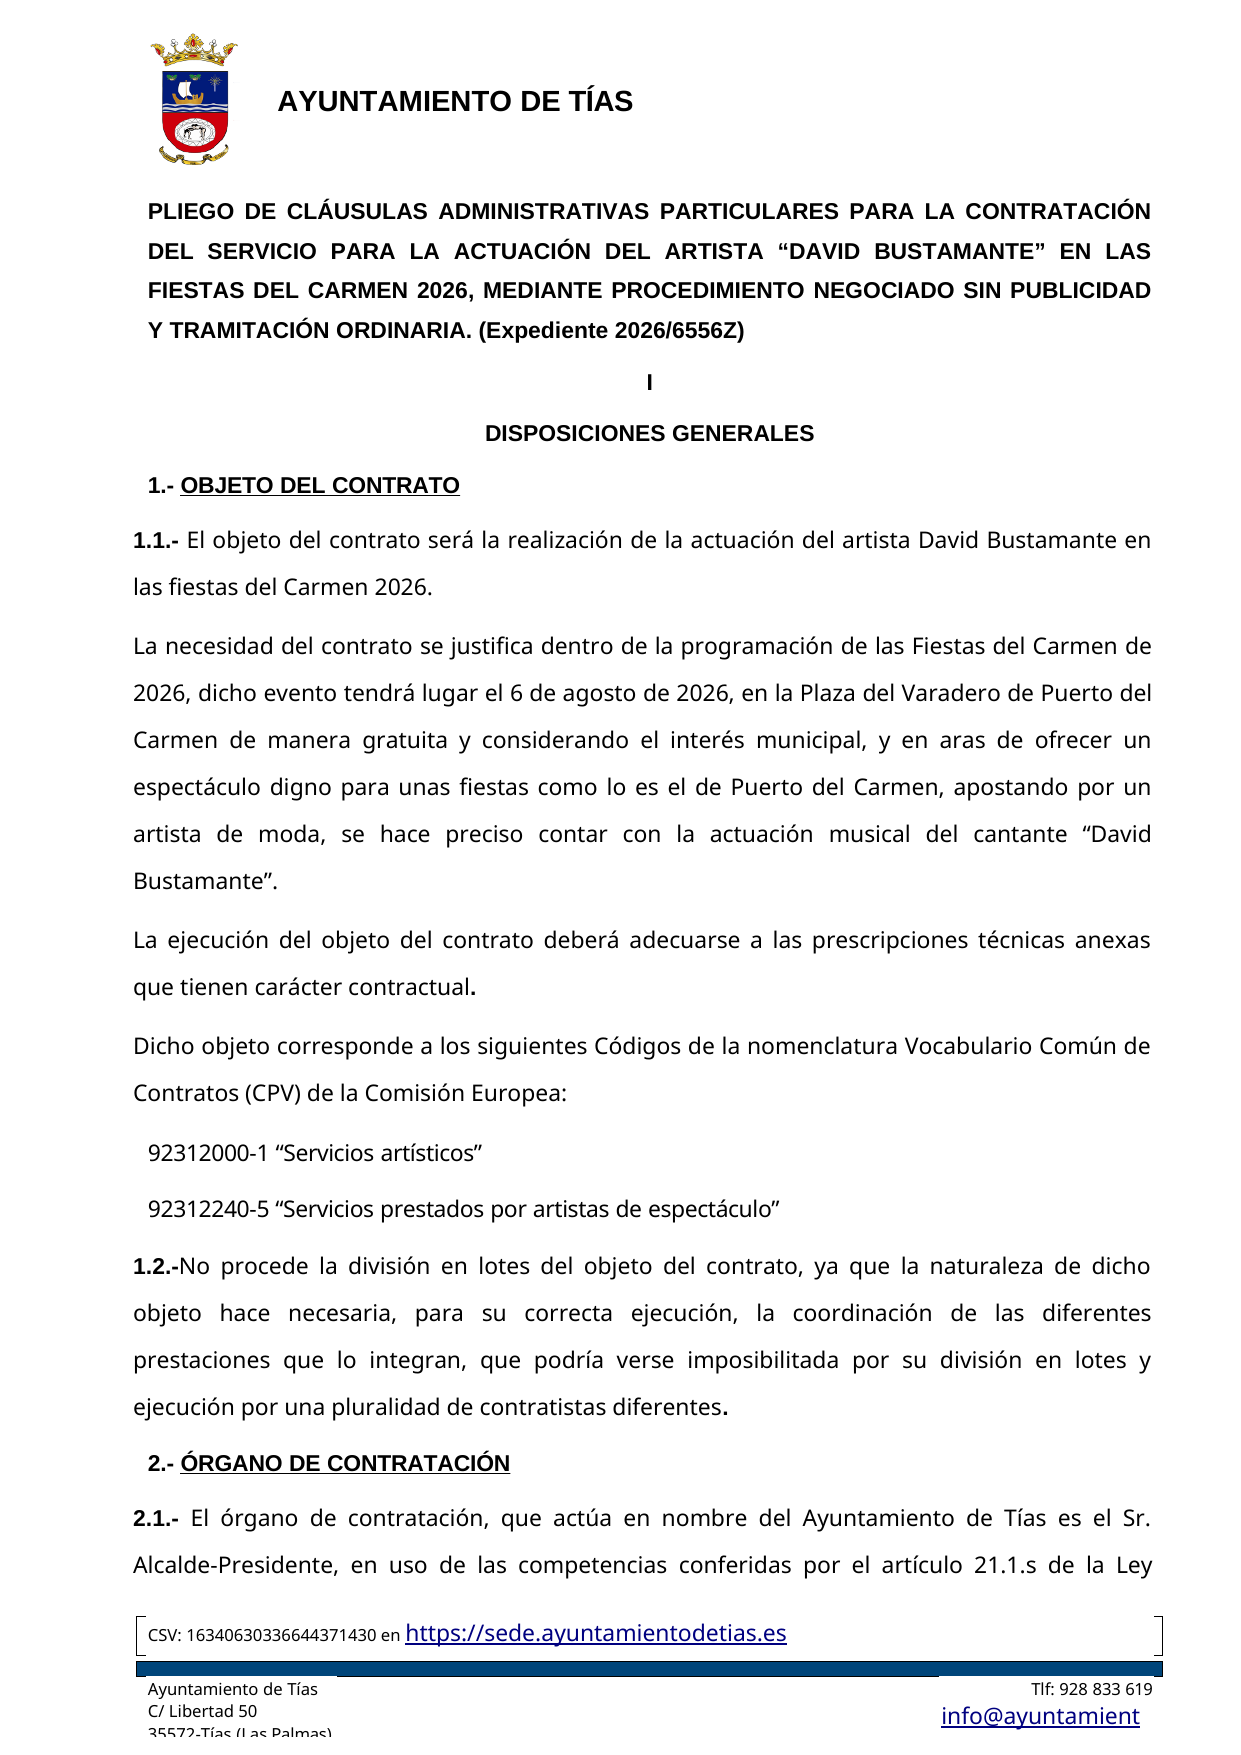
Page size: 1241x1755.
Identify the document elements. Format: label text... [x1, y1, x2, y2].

text La necesidad del contrato se justifica dentro de la programación de las Fiestas del Carmen de 2026, dicho evento tendrá lugar el 6 de agosto de 2026, en la Plaza del Varadero de Puerto del Carmen de manera gratuita y considerando el interés municipal, y en aras de ofrecer un espectáculo digno para unas fiestas como lo es el de Puerto del Carmen, apostando por un artista de moda, se hace preciso contar con la actuación musical del cantante “David Bustamante”. [133, 630, 1152, 896]
text 1.2.-No procede la división en lotes del objeto del contrato, ya que la naturaleza de dicho objeto hace necesaria, para su correcta ejecución, la coordinación de las diferentes prestaciones que lo integran, que podría verse imposibilitada por su división en lotes y ejecución por una pluralidad de contratistas diferentes. [133, 1250, 1152, 1422]
text Dicho objeto corresponde a los siguientes Códigos de la nomenclatura Vocabulario Común de Contratos (CPV) de la Comisión Europea: [133, 1030, 1152, 1108]
text La ejecución del objeto del contrato deberá adecuarse a las prescripciones técnicas anexas que tienen carácter contractual. [133, 924, 1152, 1002]
text 2.1.- El órgano de contratación, que actúa en nombre del Ayuntamiento de Tías es el Sr. Alcalde-Presidente, en uso de las competencias conferidas por el artículo 21.1.s de la Ley [133, 1502, 1152, 1580]
text 1.- OBJETO DEL CONTRATO [148, 472, 1167, 498]
subtitle 2.- ÓRGANO DE CONTRATACIÓN [148, 1450, 1167, 1477]
text 1.1.- El objeto del contrato será la realización de la actuación del artista David Bustamante en las fiestas del Carmen 2026. [133, 524, 1152, 602]
text 92312240-5 “Servicios prestados por artistas de espectáculo” [148, 1193, 1167, 1225]
subtitle I DISPOSICIONES GENERALES [485, 368, 828, 446]
text 92312000-1 “Servicios artísticos” [148, 1136, 1167, 1168]
text PLIEGO DE CLÁUSULAS ADMINISTRATIVAS PARTICULARES PARA LA CONTRATACIÓN DEL SERVICIO PARA LA ACTUACIÓN DEL ARTISTA “DAVID BUSTAMANTE” EN LAS FIESTAS DEL CARMEN 2026, MEDIANTE PROCEDIMIENTO NEGOCIADO SIN PUBLICIDAD Y TRAMITACIÓN ORDINARIA. (Expediente 2026/6556Z) [148, 198, 1152, 343]
